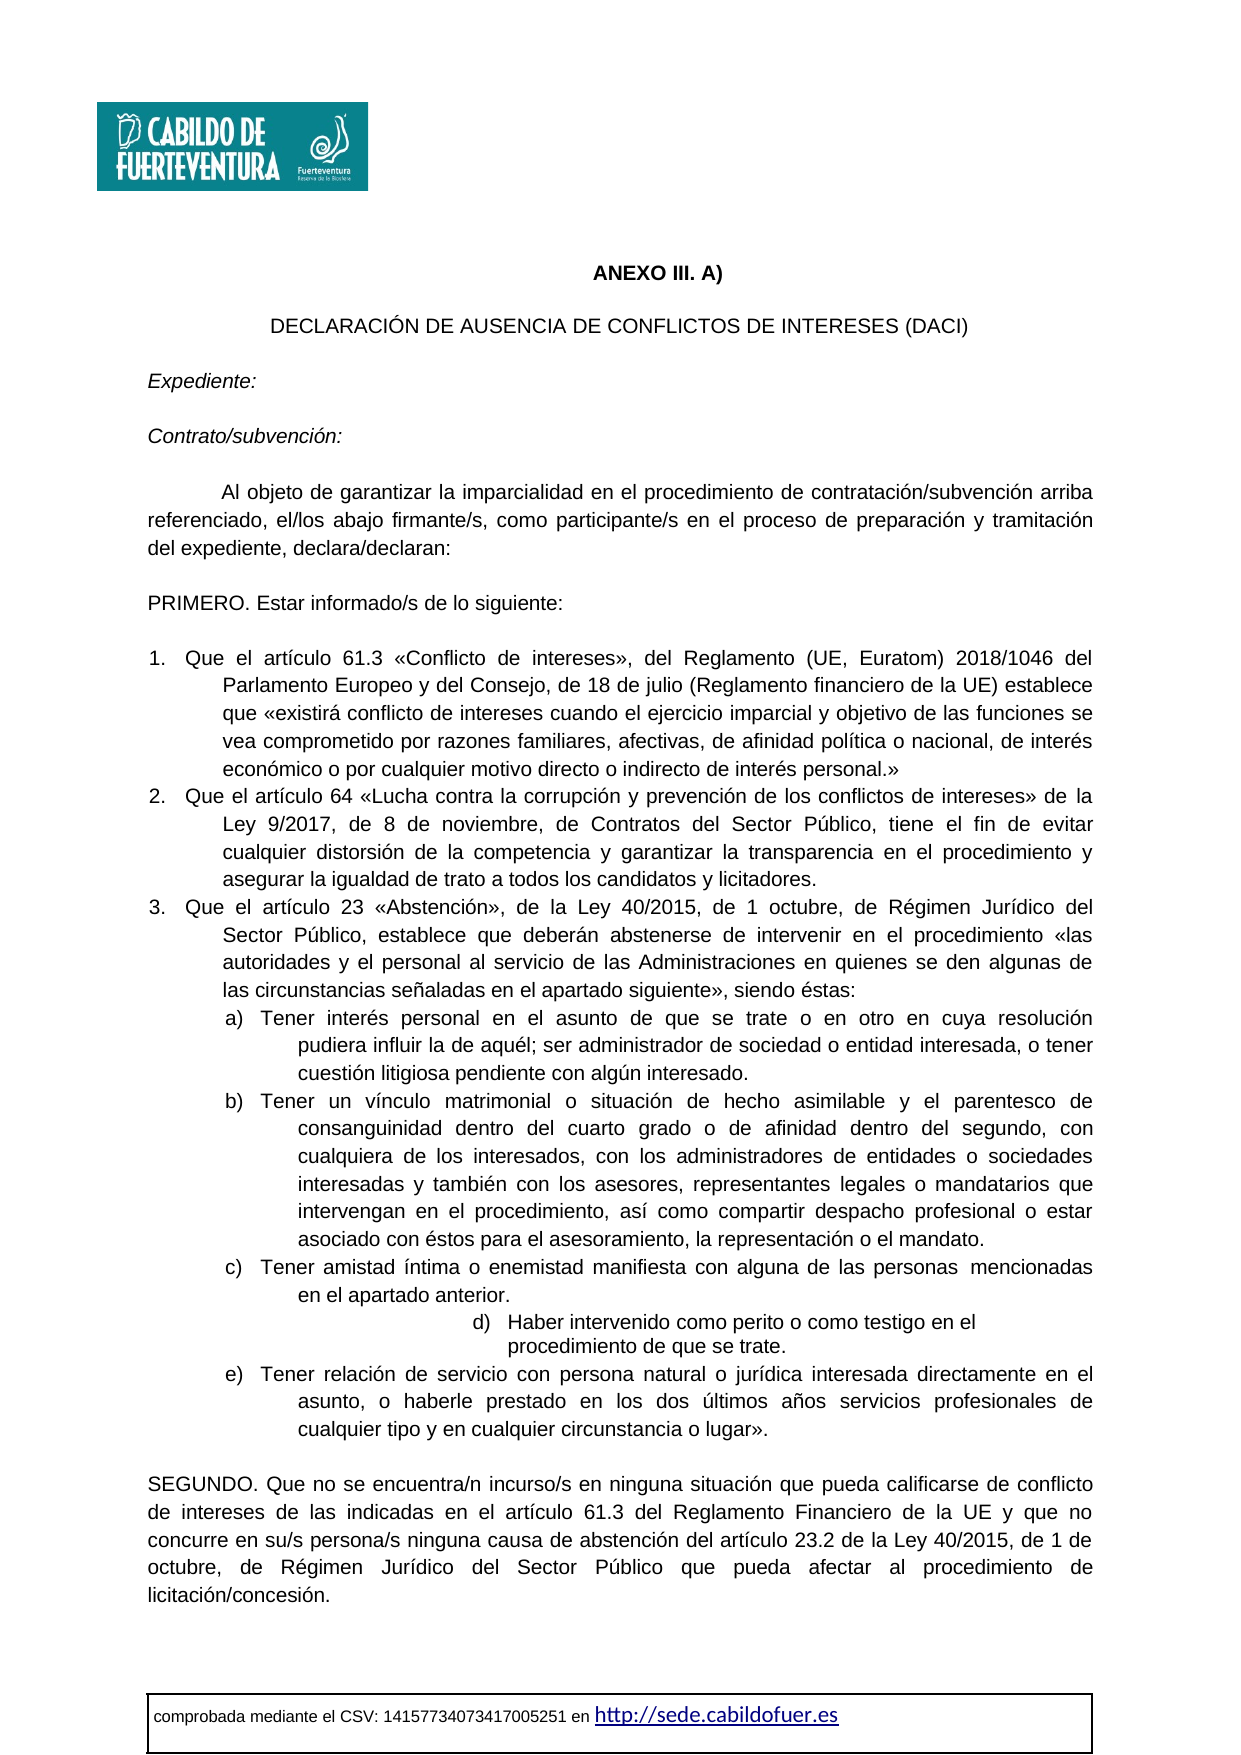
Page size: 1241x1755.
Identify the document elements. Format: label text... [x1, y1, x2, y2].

text SEGUNDO. Que no se encuentra/n incurso/s en ninguna situación que pueda calificarse de conflicto de intereses de las indicadas en el artículo 61.3 del Reglamento Financiero de la UE y que no concurre en su/s persona/s ninguna causa de abstención del artículo 23.2 de la Ley 40/2015, de 1 de octubre, de Régimen Jurídico del Sector Público que pueda afectar al procedimiento de licitación/concesión. [147, 1472, 1093, 1607]
list Tener un vínculo matrimonial o situación de hecho asimilable y el parentesco de consanguinidad dentro del cuarto grado o de afinidad dentro del segundo, con cualquiera de los interesados, con los administradores de entidades o sociedades interesadas y también con los asesores, representantes legales o mandatarios que intervengan en el procedimiento, así como compartir despacho profesional o estar asociado con éstos para el asesoramiento, la representación o el mandato. [225, 1088, 1093, 1251]
subtitle ANEXO III. A) [208, 260, 1107, 284]
list Haber intervenido como perito o como testigo en el procedimiento de que se trate. [472, 1310, 1107, 1358]
list Que el artículo 64 «Lucha contra la corrupción y prevención de los conflictos de intereses» de la Ley 9/2017, de 8 de noviembre, de Contratos del Sector Público, tiene el fin de evitar cualquier distorsión de la competencia y garantizar la transparencia en el procedimiento y asegurar la igualdad de trato a todos los candidatos y licitadores. [149, 784, 1093, 891]
list Tener relación de servicio con persona natural o jurídica interesada directamente en el asunto, o haberle prestado en los dos últimos años servicios profesionales de cualquier tipo y en cualquier circunstancia o lugar». [225, 1361, 1093, 1441]
list Que el artículo 23 «Abstención», de la Ley 40/2015, de 1 octubre, de Régimen Jurídico del Sector Público, establece que deberán abstenerse de intervenir en el procedimiento «las autoridades y el personal al servicio de las Administraciones en quienes se den algunas de las circunstancias señaladas en el apartado siguiente», siendo éstas: [149, 895, 1093, 1002]
text Expediente: Contrato/subvención: [147, 369, 450, 448]
text PRIMERO. Estar informado/s de lo siguiente: [147, 591, 1107, 614]
text Al objeto de garantizar la imparcialidad en el procedimiento de contratación/subvención arriba referenciado, el/los abajo firmante/s, como participante/s en el proceso de preparación y tramitación del expediente, declara/declaran: [147, 480, 1093, 559]
text DECLARACIÓN DE AUSENCIA DE CONFLICTOS DE INTERESES (DACI) [270, 314, 1107, 338]
list Tener interés personal en el asunto de que se trate o en otro en cuya resolución pudiera influir la de aquél; ser administrador de sociedad o entidad interesada, o tener cuestión litigiosa pendiente con algún interesado. [225, 1006, 1093, 1085]
list Que el artículo 61.3 «Conflicto de intereses», del Reglamento (UE, Euratom) 2018/1046 del Parlamento Europeo y del Consejo, de 18 de julio (Reglamento financiero de la UE) establece que «existirá conflicto de intereses cuando el ejercicio imparcial y objetivo de las funciones se vea comprometido por razones familiares, afectivas, de afinidad política o nacional, de interés económico o por cualquier motivo directo o indirecto de interés personal.» [149, 646, 1093, 780]
list Tener amistad íntima o enemistad manifiesta con alguna de las personas mencionadas en el apartado anterior. [225, 1255, 1093, 1306]
